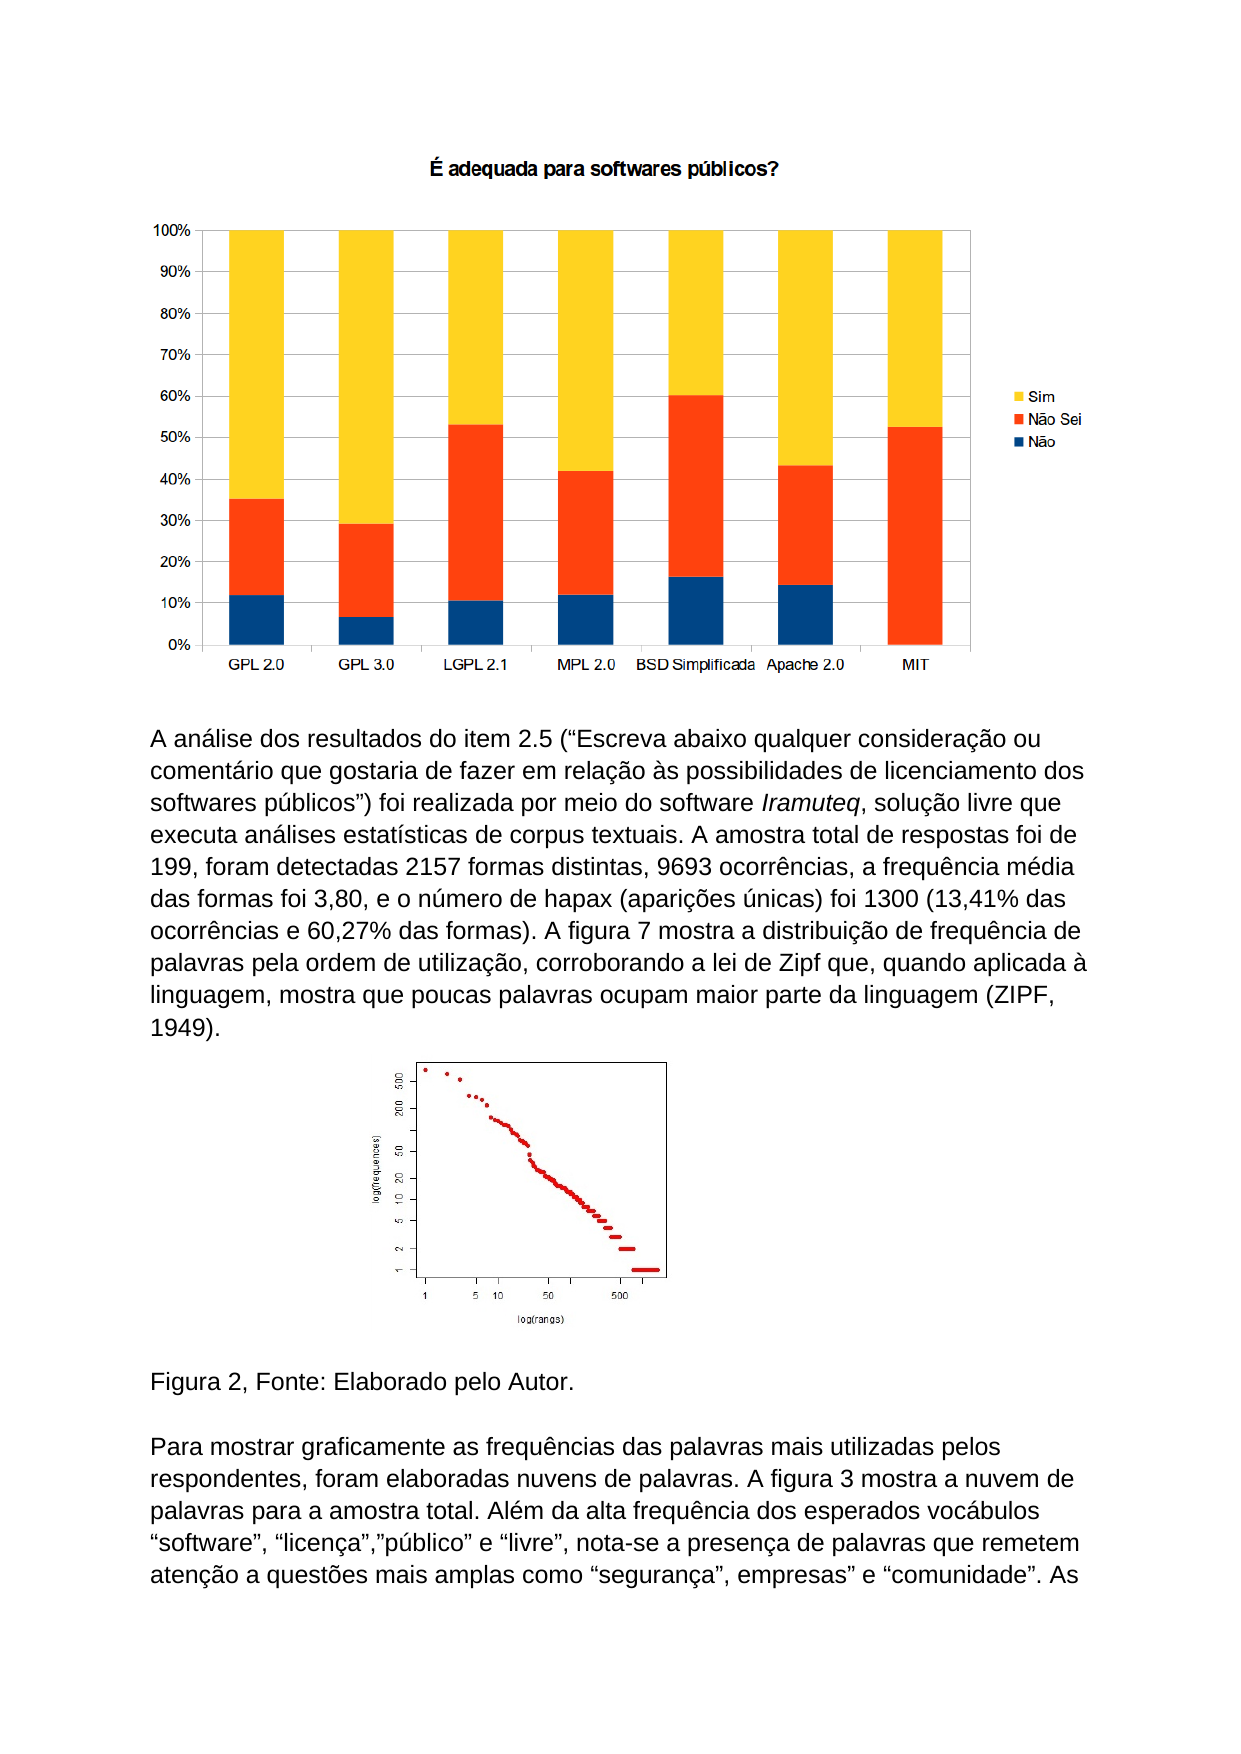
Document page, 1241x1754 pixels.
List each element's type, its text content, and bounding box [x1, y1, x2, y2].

text Para mostrar graficamente as frequências das palavras mais utilizadas pelos respondentes, foram elaboradas nuvens de palavras. A figura 3 mostra a nuvem de palavras para a amostra total. Além da alta frequência dos esperados vocábulos “software”, “licença”,”público” e “livre”, nota-se a presença de palavras que remetem atenção a questões mais amplas como “segurança”, empresas” e “comunidade”. As [150, 1432, 1091, 1589]
picture [150, 150, 1091, 689]
text A análise dos resultados do item 2.5 (“Escreva abaixo qualquer consideração ou comentário que gostaria de fazer em relação às possibilidades de licenciamento dos softwares públicos”) foi realizada por meio do software Iramuteq, solução livre que executa análises estatísticas de corpus textuais. A amostra total de respostas foi de 199, foram detectadas 2157 formas distintas, 9693 ocorrências, a frequência média das formas foi 3,80, e o número de hapax (aparições únicas) foi 1300 (13,41% das ocorrências e 60,27% das formas). A figura 7 mostra a distribuição de frequência de palavras pela ordem de utilização, corroborando a lei de Zipf que, quando aplicada à linguagem, mostra que poucas palavras ocupam maior parte da linguagem (ZIPF, 1949). [150, 724, 1091, 1041]
text Figura 2, Fonte: Elaborado pelo Autor. [150, 1368, 1091, 1396]
picture [369, 1054, 677, 1332]
